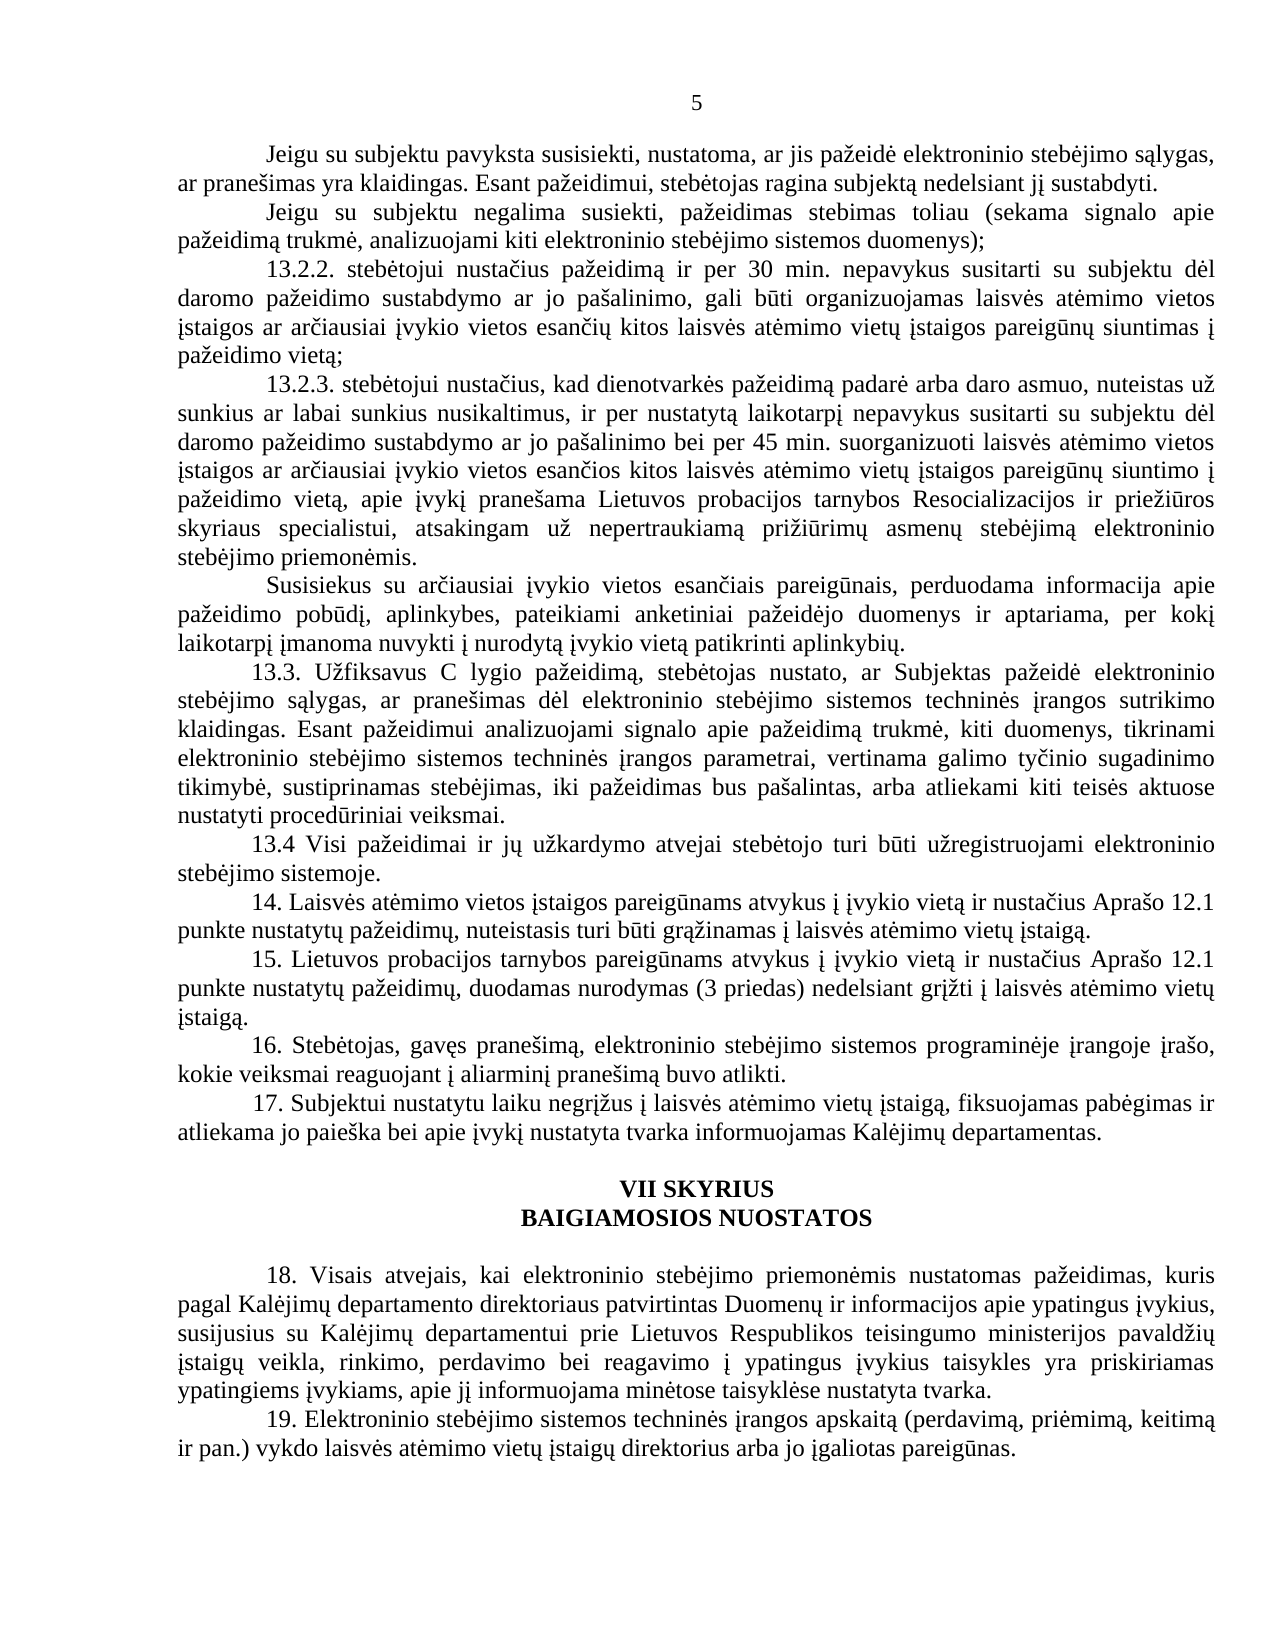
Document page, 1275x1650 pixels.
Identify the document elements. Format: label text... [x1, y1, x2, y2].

text 13.4 Visi pažeidimai ir jų užkardymo atvejai stebėtojo turi būti užregistruojami elektroninio stebėjimo sistemoje. [177, 829, 1216, 887]
text 17. Subjektui nustatytu laiku negrįžus į laisvės atėmimo vietų įstaigą, fiksuojamas pabėgimas ir atliekama jo paieška bei apie įvykį nustatyta tvarka informuojamas Kalėjimų departamentas. [177, 1088, 1216, 1145]
text 19. Elektroninio stebėjimo sistemos techninės įrangos apskaitą (perdavimą, priėmimą, keitimą ir pan.) vykdo laisvės atėmimo vietų įstaigų direktorius arba jo įgaliotas pareigūnas. [177, 1404, 1216, 1462]
text 13.2.2. stebėtojui nustačius pažeidimą ir per 30 min. nepavykus susitarti su subjektu dėl daromo pažeidimo sustabdymo ar jo pašalinimo, gali būti organizuojamas laisvės atėmimo vietos įstaigos ar arčiausiai įvykio vietos esančių kitos laisvės atėmimo vietų įstaigos pareigūnų siuntimas į pažeidimo vietą; [177, 254, 1216, 369]
text 18. Visais atvejais, kai elektroninio stebėjimo priemonėmis nustatomas pažeidimas, kuris pagal Kalėjimų departamento direktoriaus patvirtintas Duomenų ir informacijos apie ypatingus įvykius, susijusius su Kalėjimų departamentui prie Lietuvos Respublikos teisingumo ministerijos pavaldžių įstaigų veikla, rinkimo, perdavimo bei reagavimo į ypatingus įvykius taisykles yra priskiriamas ypatingiems įvykiams, apie jį informuojama minėtose taisyklėse nustatyta tvarka. [177, 1260, 1216, 1404]
text Jeigu su subjektu negalima susiekti, pažeidimas stebimas toliau (sekama signalo apie pažeidimą trukmė, analizuojami kiti elektroninio stebėjimo sistemos duomenys); [177, 197, 1216, 254]
text 14. Laisvės atėmimo vietos įstaigos pareigūnams atvykus į įvykio vietą ir nustačius Aprašo 12.1 punkte nustatytų pažeidimų, nuteistasis turi būti grąžinamas į laisvės atėmimo vietų įstaigą. [177, 887, 1216, 944]
text VII SKYRIUS [177, 1174, 1216, 1203]
text Susisiekus su arčiausiai įvykio vietos esančiais pareigūnais, perduodama informacija apie pažeidimo pobūdį, aplinkybes, pateikiami anketiniai pažeidėjo duomenys ir aptariama, per kokį laikotarpį įmanoma nuvykti į nurodytą įvykio vietą patikrinti aplinkybių. [177, 570, 1216, 657]
text 13.3. Užfiksavus C lygio pažeidimą, stebėtojas nustato, ar Subjektas pažeidė elektroninio stebėjimo sąlygas, ar pranešimas dėl elektroninio stebėjimo sistemos techninės įrangos sutrikimo klaidingas. Esant pažeidimui analizuojami signalo apie pažeidimą trukmė, kiti duomenys, tikrinami elektroninio stebėjimo sistemos techninės įrangos parametrai, vertinama galimo tyčinio sugadinimo tikimybė, sustiprinamas stebėjimas, iki pažeidimas bus pašalintas, arba atliekami kiti teisės aktuose nustatyti procedūriniai veiksmai. [177, 657, 1216, 829]
text 13.2.3. stebėtojui nustačius, kad dienotvarkės pažeidimą padarė arba daro asmuo, nuteistas už sunkius ar labai sunkius nusikaltimus, ir per nustatytą laikotarpį nepavykus susitarti su subjektu dėl daromo pažeidimo sustabdymo ar jo pašalinimo bei per 45 min. suorganizuoti laisvės atėmimo vietos įstaigos ar arčiausiai įvykio vietos esančios kitos laisvės atėmimo vietų įstaigos pareigūnų siuntimo į pažeidimo vietą, apie įvykį pranešama Lietuvos probacijos tarnybos Resocializacijos ir priežiūros skyriaus specialistui, atsakingam už nepertraukiamą prižiūrimų asmenų stebėjimą elektroninio stebėjimo priemonėmis. [177, 369, 1216, 570]
text 16. Stebėtojas, gavęs pranešimą, elektroninio stebėjimo sistemos programinėje įrangoje įrašo, kokie veiksmai reaguojant į aliarminį pranešimą buvo atlikti. [177, 1030, 1216, 1088]
text BAIGIAMOSIOS NUOSTATOS [177, 1203, 1216, 1232]
text Jeigu su subjektu pavyksta susisiekti, nustatoma, ar jis pažeidė elektroninio stebėjimo sąlygas, ar pranešimas yra klaidingas. Esant pažeidimui, stebėtojas ragina subjektą nedelsiant jį sustabdyti. [177, 139, 1216, 197]
text 15. Lietuvos probacijos tarnybos pareigūnams atvykus į įvykio vietą ir nustačius Aprašo 12.1 punkte nustatytų pažeidimų, duodamas nurodymas (3 priedas) nedelsiant grįžti į laisvės atėmimo vietų įstaigą. [177, 944, 1216, 1030]
